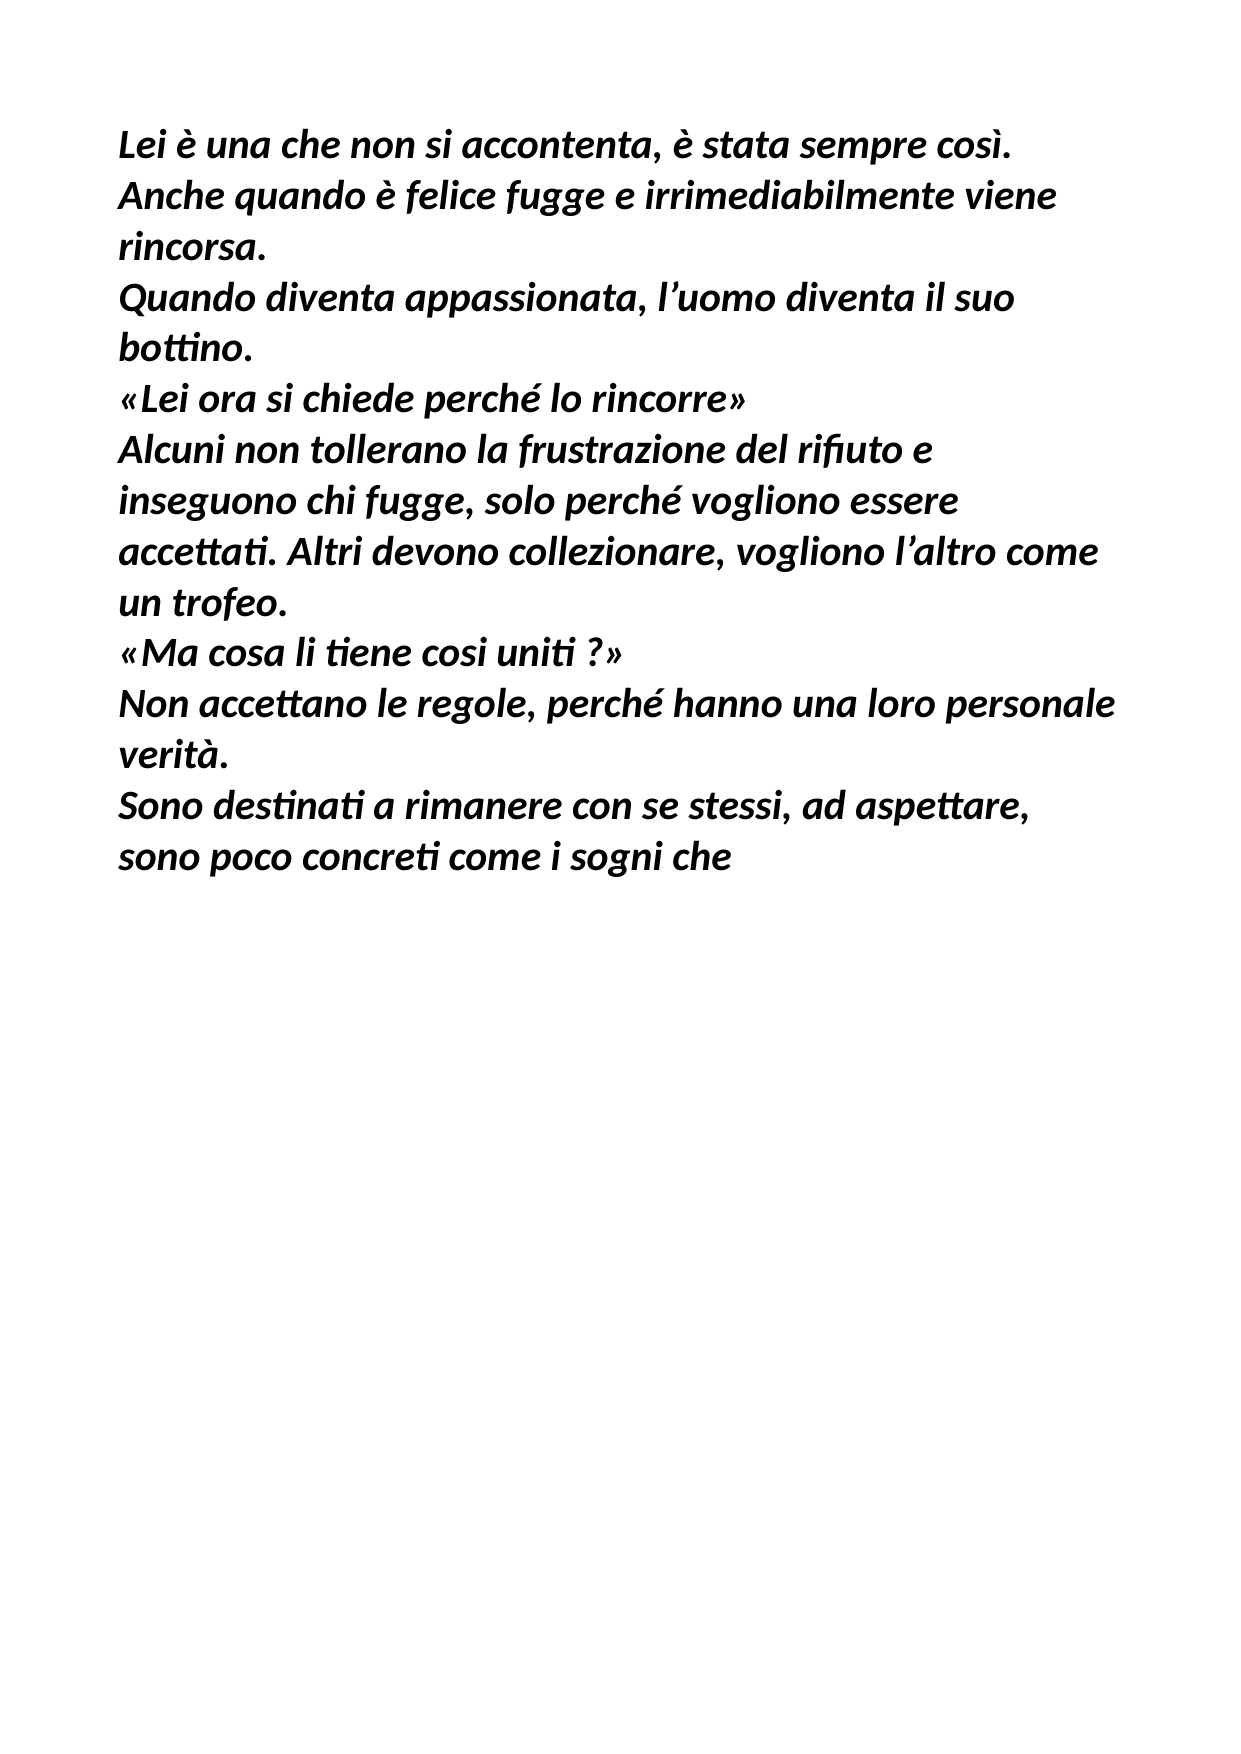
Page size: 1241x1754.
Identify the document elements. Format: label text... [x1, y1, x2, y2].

text Quando diventa appassionata, l’uomo diventa il suo bottino. [118, 271, 1122, 372]
text «Ma cosa li tiene cosi uniti ?» [118, 626, 1122, 677]
text Lei è una che non si accontenta, è stata sempre così. Anche quando è felice fugge e irrimediabilmente viene rincorsa. [118, 118, 1122, 271]
text Alcuni non tollerano la frustrazione del rifiuto e inseguono chi fugge, solo perché vogliono essere accettati. Altri devono collezionare, vogliono l’altro come un trofeo. [118, 423, 1122, 626]
text Non accettano le regole, perché hanno una loro personale verità. [118, 677, 1122, 779]
text «Lei ora si chiede perché lo rincorre» [118, 372, 1122, 423]
text Sono destinati a rimanere con se stessi, ad aspettare, sono poco concreti come i sogni che [118, 779, 1122, 881]
